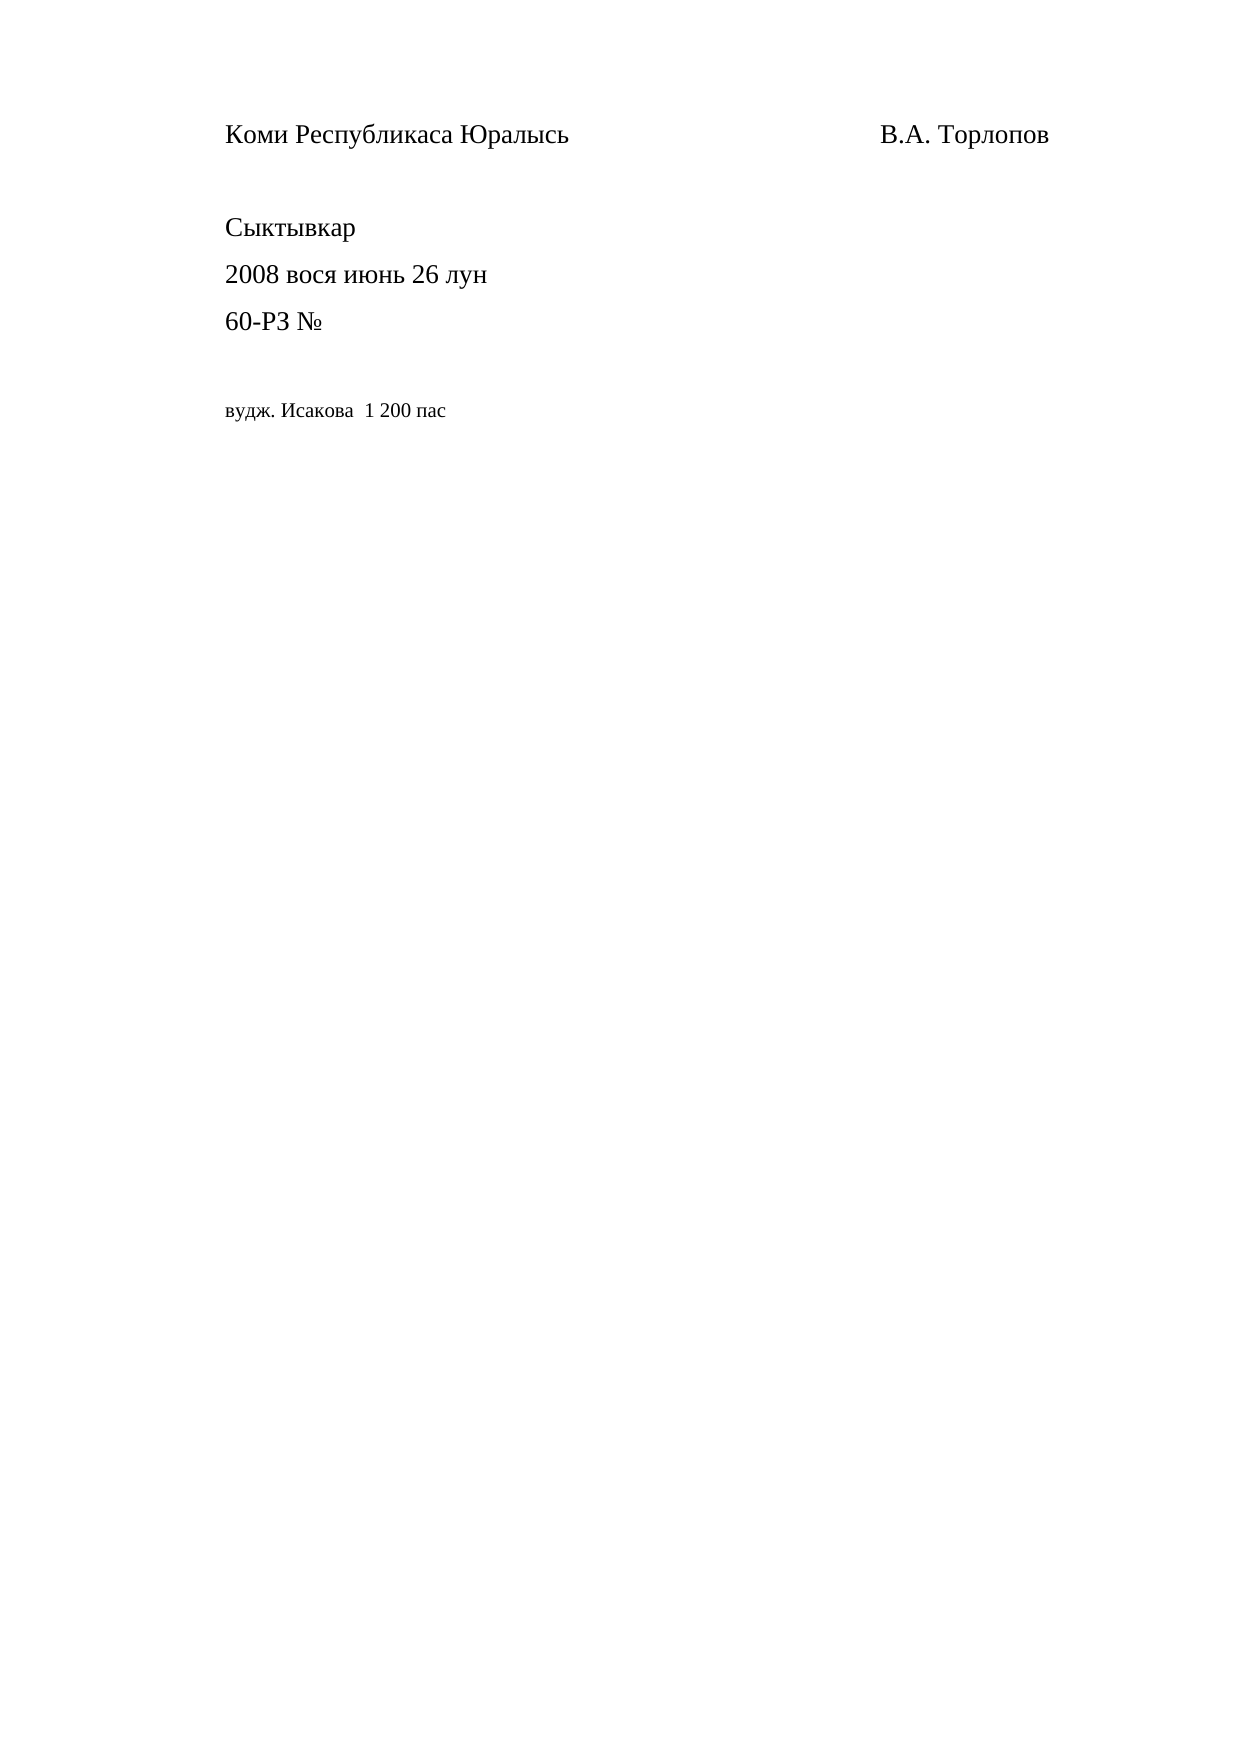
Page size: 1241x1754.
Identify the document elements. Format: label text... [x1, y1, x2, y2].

text 60-РЗ № [225, 305, 1069, 336]
text 2008 вося июнь 26 лун [225, 258, 1069, 289]
text вудж. Исакова 1 200 пас [225, 398, 1069, 422]
text Сыктывкар [225, 211, 1069, 243]
text Коми Республикаса Юралысь В.А. Торлопов [225, 118, 1069, 149]
